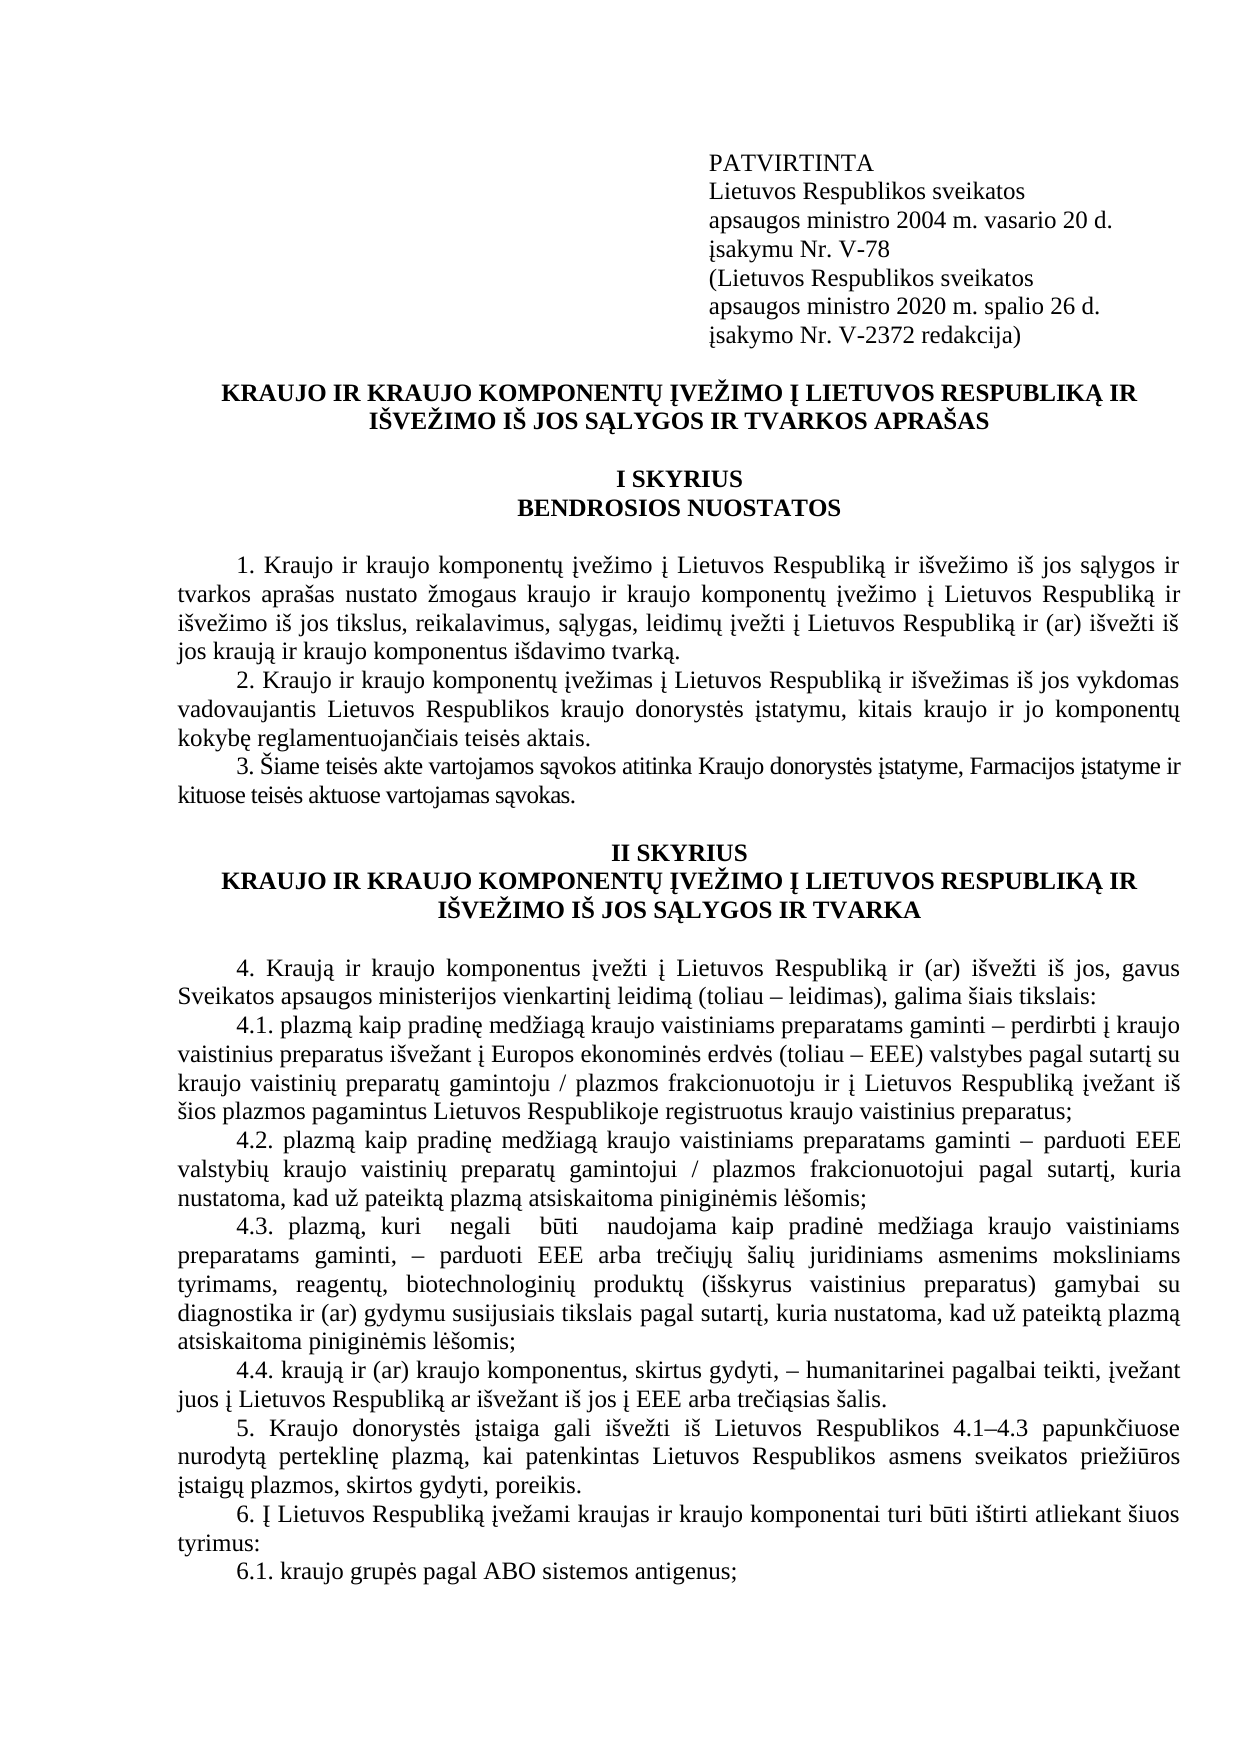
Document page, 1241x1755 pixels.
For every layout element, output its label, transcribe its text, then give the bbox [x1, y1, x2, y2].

text (Lietuvos Respublikos sveikatos [177, 263, 1181, 291]
text 6. Į Lietuvos Respubliką įvežami kraujas ir kraujo komponentai turi būti ištirti atliekant šiuos tyrimus: [177, 1499, 1181, 1556]
text 3. Šiame teisės akte vartojamos sąvokos atitinka Kraujo donorystės įstatyme, Farmacijos įstatyme ir kituose teisės aktuose vartojamas sąvokas. [177, 751, 1181, 809]
text 2. Kraujo ir kraujo komponentų įvežimas į Lietuvos Respubliką ir išvežimas iš jos vykdomas vadovaujantis Lietuvos Respublikos kraujo donorystės įstatymu, kitais kraujo ir jo komponentų kokybę reglamentuojančiais teisės aktais. [177, 665, 1181, 751]
text 4.3. plazmą, kuri negali būti naudojama kaip pradinė medžiaga kraujo vaistiniams preparatams gaminti, – parduoti EEE arba trečiųjų šalių juridiniams asmenims moksliniams tyrimams, reagentų, biotechnologinių produktų (išskyrus vaistinius preparatus) gamybai su diagnostika ir (ar) gydymu susijusiais tikslais pagal sutartį, kuria nustatoma, kad už pateiktą plazmą atsiskaitoma piniginėmis lėšomis; [177, 1211, 1181, 1355]
text KRAUJO IR KRAUJO KOMPONENTŲ ĮVEŽIMO Į LIETUVOS RESPUBLIKĄ IR IŠVEŽIMO IŠ JOS SĄLYGOS IR TVARKA [177, 866, 1181, 924]
text įsakymo Nr. V-2372 redakcija) [177, 320, 1181, 349]
text 1. Kraujo ir kraujo komponentų įvežimo į Lietuvos Respubliką ir išvežimo iš jos sąlygos ir tvarkos aprašas nustato žmogaus kraujo ir kraujo komponentų įvežimo į Lietuvos Respubliką ir išvežimo iš jos tikslus, reikalavimus, sąlygas, leidimų įvežti į Lietuvos Respubliką ir (ar) išvežti iš jos kraują ir kraujo komponentus išdavimo tvarką. [177, 550, 1181, 665]
text PATVIRTINTA [709, 148, 1181, 176]
text 6.1. kraujo grupės pagal ABO sistemos antigenus; [177, 1556, 1181, 1585]
text BENDROSIOS NUOSTATOS [177, 493, 1181, 521]
text apsaugos ministro 2020 m. spalio 26 d. [177, 291, 1181, 320]
text Lietuvos Respublikos sveikatos [177, 176, 1181, 205]
text II SKYRIUS [177, 838, 1181, 866]
text I SKYRIUS [177, 464, 1181, 493]
text KRAUJO IR KRAUJO KOMPONENTŲ ĮVEŽIMO Į LIETUVOS RESPUBLIKĄ IR IŠVEŽIMO IŠ JOS SĄLYGOS IR TVARKOS APRAŠAS [177, 378, 1181, 435]
text 5. Kraujo donorystės įstaiga gali išvežti iš Lietuvos Respublikos 4.1–4.3 papunkčiuose nurodytą perteklinę plazmą, kai patenkintas Lietuvos Respublikos asmens sveikatos priežiūros įstaigų plazmos, skirtos gydyti, poreikis. [177, 1413, 1181, 1499]
text įsakymu Nr. V-78 [177, 234, 1181, 263]
text 4. Kraują ir kraujo komponentus įvežti į Lietuvos Respubliką ir (ar) išvežti iš jos, gavus Sveikatos apsaugos ministerijos vienkartinį leidimą (toliau – leidimas), galima šiais tikslais: [177, 953, 1181, 1010]
text 4.4. kraują ir (ar) kraujo komponentus, skirtus gydyti, – humanitarinei pagalbai teikti, įvežant juos į Lietuvos Respubliką ar išvežant iš jos į EEE arba trečiąsias šalis. [177, 1355, 1181, 1413]
text 4.2. plazmą kaip pradinę medžiagą kraujo vaistiniams preparatams gaminti – parduoti EEE valstybių kraujo vaistinių preparatų gamintojui / plazmos frakcionuotojui pagal sutartį, kuria nustatoma, kad už pateiktą plazmą atsiskaitoma piniginėmis lėšomis; [177, 1125, 1181, 1211]
text 4.1. plazmą kaip pradinę medžiagą kraujo vaistiniams preparatams gaminti – perdirbti į kraujo vaistinius preparatus išvežant į Europos ekonominės erdvės (toliau – EEE) valstybes pagal sutartį su kraujo vaistinių preparatų gamintoju / plazmos frakcionuotoju ir į Lietuvos Respubliką įvežant iš šios plazmos pagamintus Lietuvos Respublikoje registruotus kraujo vaistinius preparatus; [177, 1010, 1181, 1125]
text apsaugos ministro 2004 m. vasario 20 d. [177, 205, 1181, 234]
